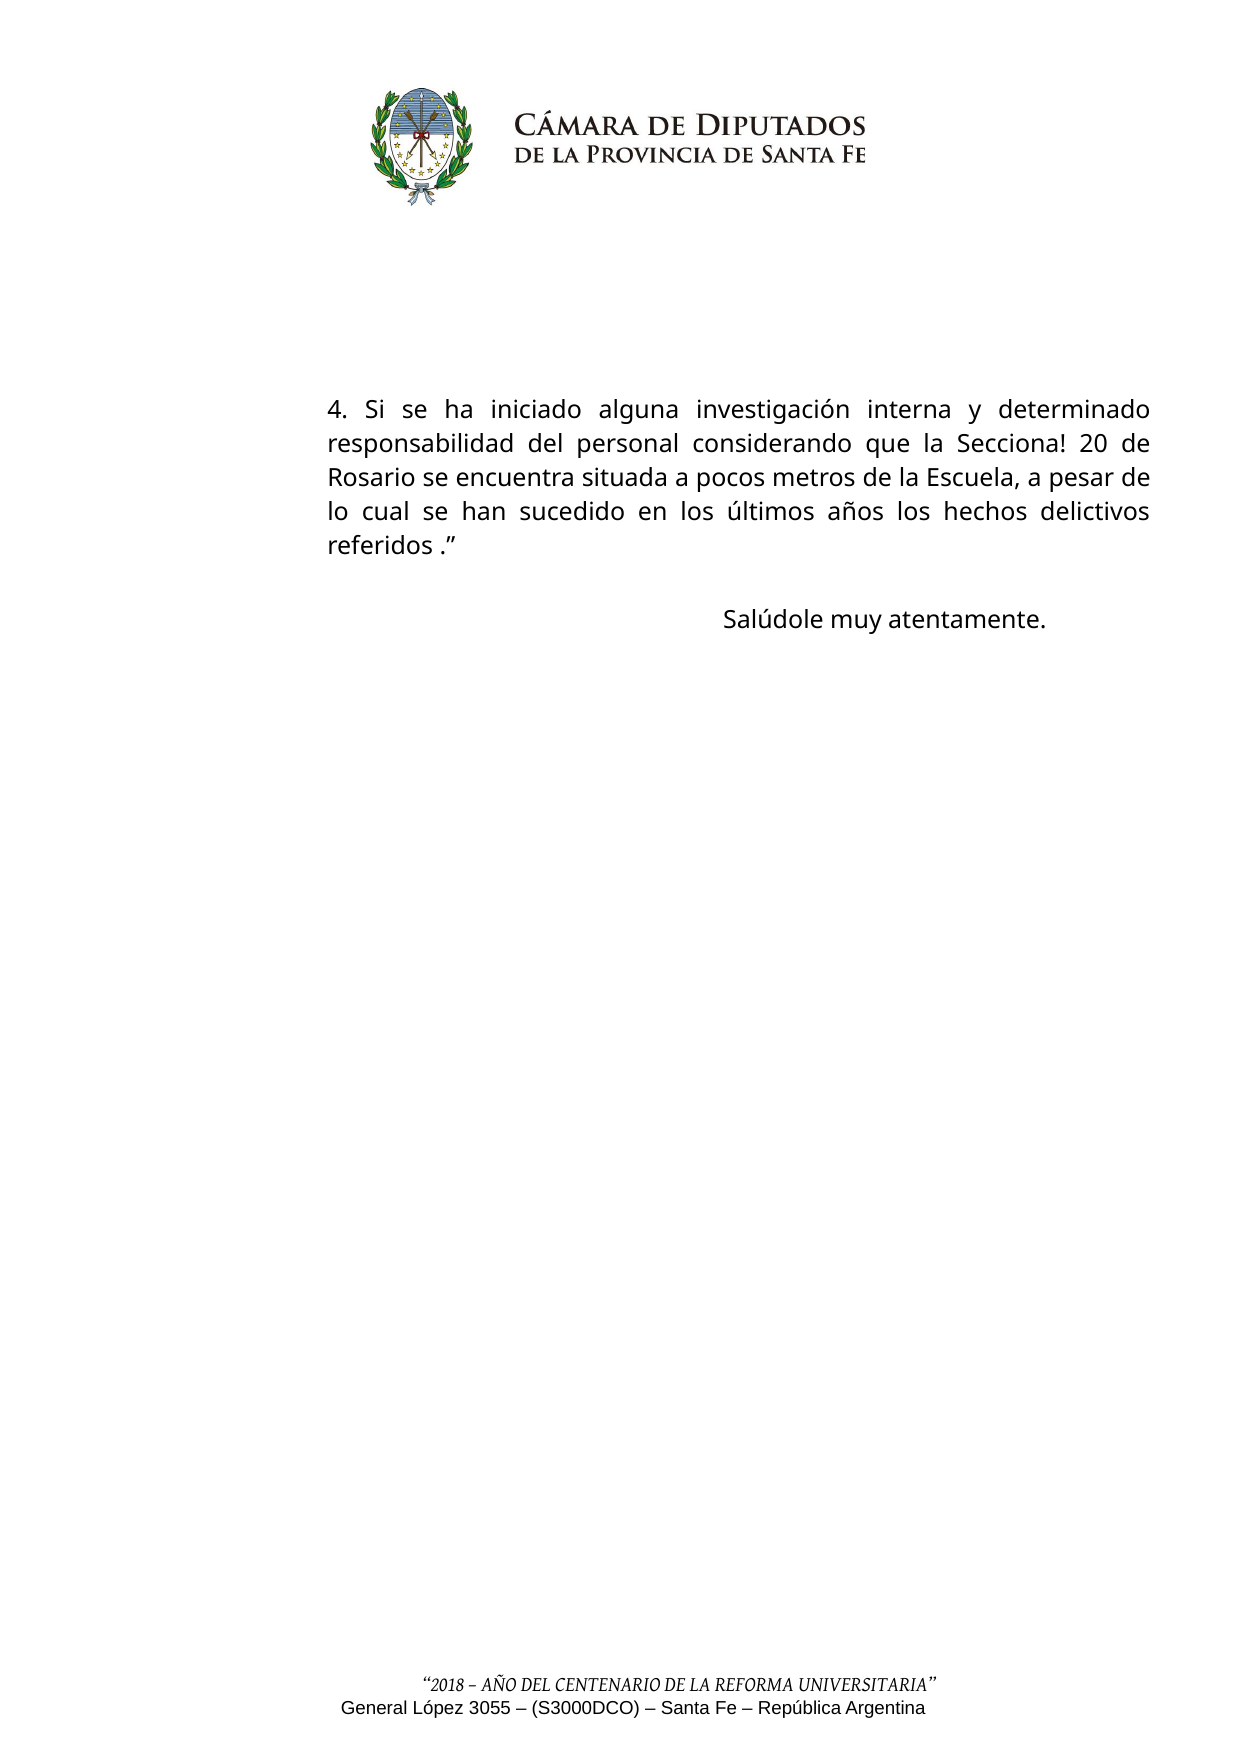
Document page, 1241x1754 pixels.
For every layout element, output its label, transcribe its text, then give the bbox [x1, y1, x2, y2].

text 4. Si se ha iniciado alguna investigación interna y determinado responsabilidad del personal considerando que la Secciona! 20 de Rosario se encuentra situada a pocos metros de la Escuela, a pesar de lo cual se han sucedido en los últimos años los hechos delictivos referidos .” [327, 392, 1152, 562]
picture [370, 88, 866, 210]
text Salúdole muy atentamente. [649, 602, 1152, 636]
